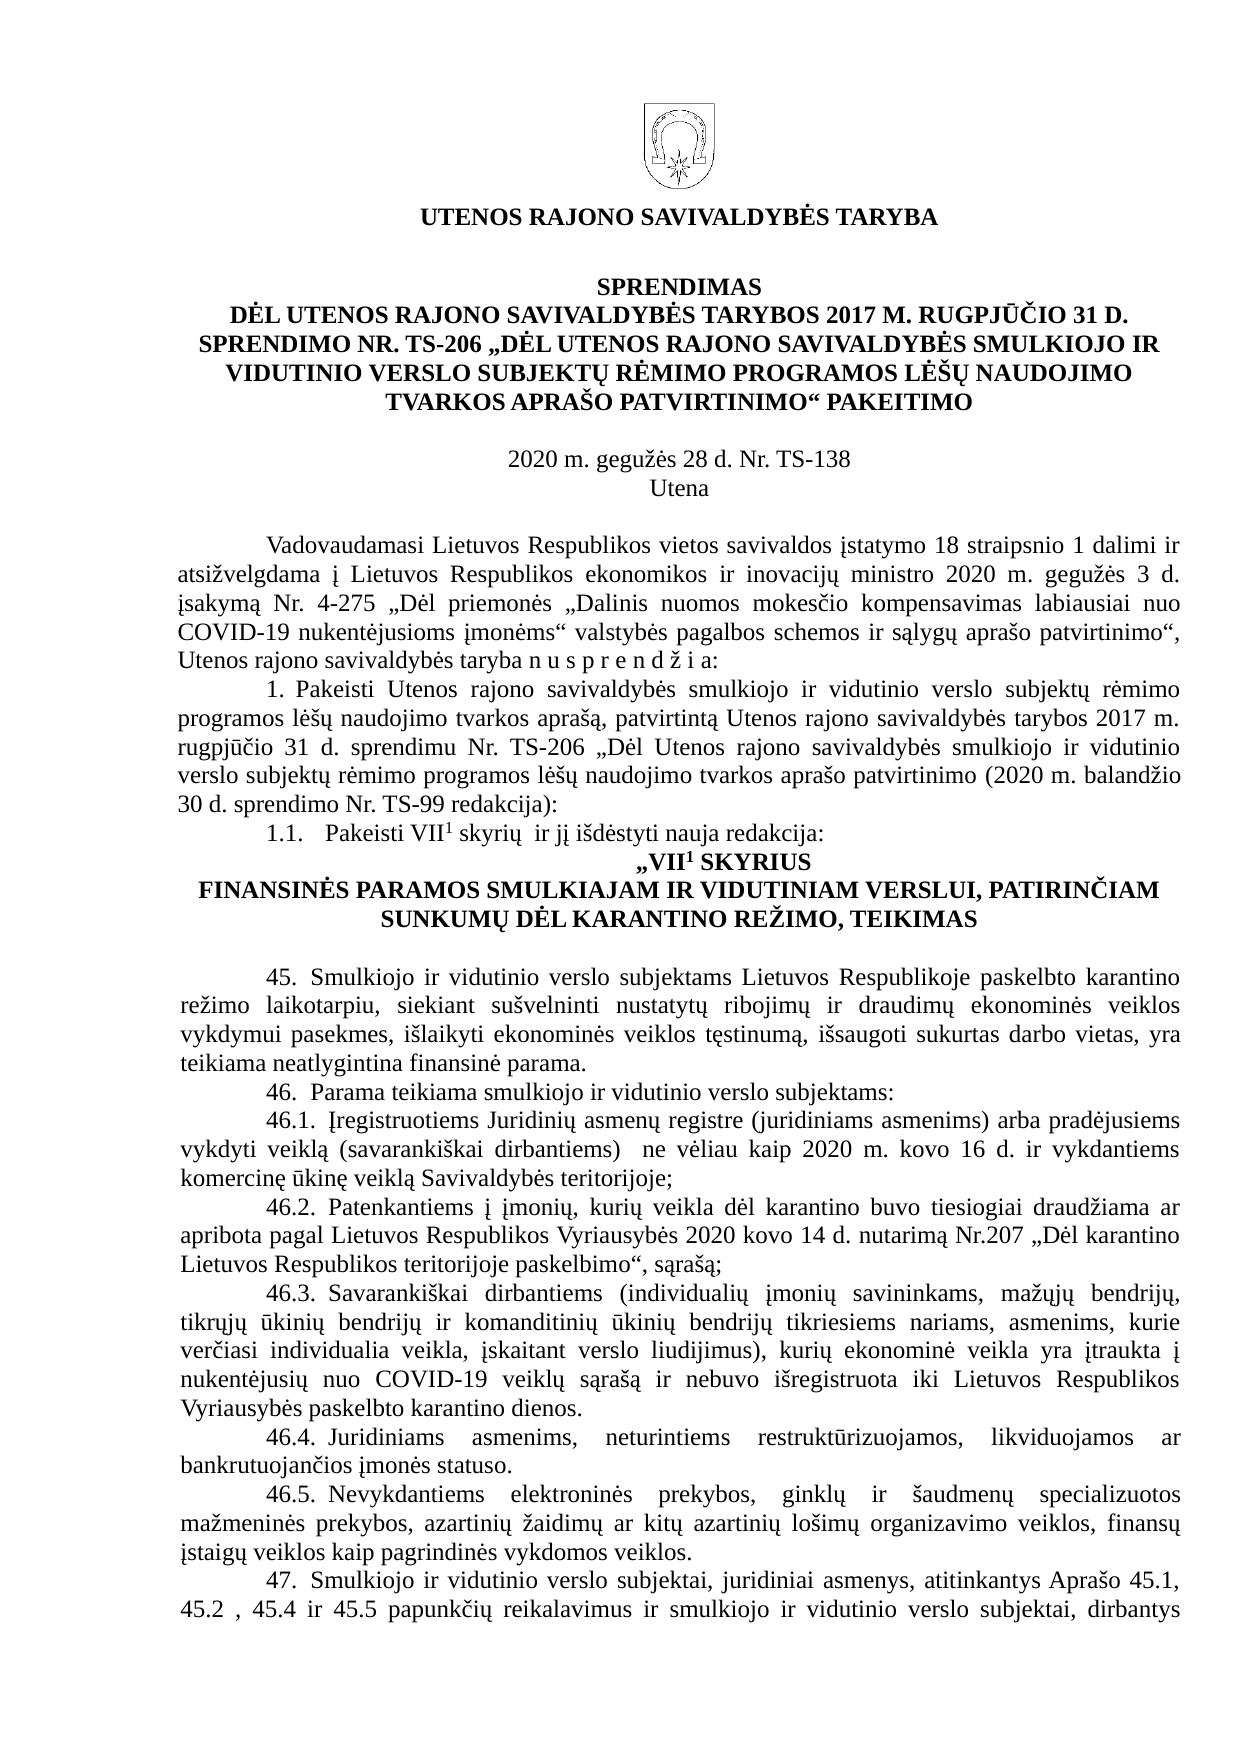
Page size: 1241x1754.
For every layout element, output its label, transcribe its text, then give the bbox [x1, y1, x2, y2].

text 46.1. Įregistruotiems Juridinių asmenų registre (juridiniams asmenims) arba pradėjusiems vykdyti veiklą (savarankiškai dirbantiems) ne vėliau kaip 2020 m. kovo 16 d. ir vykdantiems komercinę ūkinę veiklą Savivaldybės teritorijoje; [180, 1105, 1181, 1192]
text 46. Parama teikiama smulkiojo ir vidutinio verslo subjektams: [180, 1077, 1181, 1105]
text SPRENDIMAS [177, 272, 1181, 300]
text 45. Smulkiojo ir vidutinio verslo subjektams Lietuvos Respublikoje paskelbto karantino režimo laikotarpiu, siekiant sušvelninti nustatytų ribojimų ir draudimų ekonominės veiklos vykdymui pasekmes, išlaikyti ekonominės veiklos tęstinumą, išsaugoti sukurtas darbo vietas, yra teikiama neatlygintina finansinė parama. [180, 962, 1181, 1077]
text 46.3. Savarankiškai dirbantiems (individualių įmonių savininkams, mažųjų bendrijų, tikrųjų ūkinių bendrijų ir komanditinių ūkinių bendrijų tikriesiems nariams, asmenims, kurie verčiasi individualia veikla, įskaitant verslo liudijimus), kurių ekonominė veikla yra įtraukta į nukentėjusių nuo COVID-19 veiklų sąrašą ir nebuvo išregistruota iki Lietuvos Respublikos Vyriausybės paskelbto karantino dienos. [180, 1278, 1181, 1422]
text 1.1. Pakeisti VII1 skyrių ir jį išdėstyti nauja redakcija: [177, 818, 1181, 847]
text 46.5. Nevykdantiems elektroninės prekybos, ginklų ir šaudmenų specializuotos mažmeninės prekybos, azartinių žaidimų ar kitų azartinių lošimų organizavimo veiklos, finansų įstaigų veiklos kaip pagrindinės vykdomos veiklos. [180, 1479, 1181, 1565]
text FINANSINĖS PARAMOS SMULKIAJAM IR VIDUTINIAM VERSLUI, PATIRINČIAM SUNKUMŲ DĖL KARANTINO REŽIMO, TEIKIMAS [177, 875, 1181, 933]
text Utena [177, 473, 1181, 502]
text 46.4. Juridiniams asmenims, neturintiems restruktūrizuojamos, likviduojamos ar bankrutuojančios įmonės statuso. [180, 1422, 1181, 1479]
text 1. Pakeisti Utenos rajono savivaldybės smulkiojo ir vidutinio verslo subjektų rėmimo programos lėšų naudojimo tvarkos aprašą, patvirtintą Utenos rajono savivaldybės tarybos 2017 m. rugpjūčio 31 d. sprendimu Nr. TS-206 „Dėl Utenos rajono savivaldybės smulkiojo ir vidutinio verslo subjektų rėmimo programos lėšų naudojimo tvarkos aprašo patvirtinimo (2020 m. balandžio 30 d. sprendimo Nr. TS-99 redakcija): [177, 674, 1181, 818]
text UTENOS RAJONO SAVIVALDYBĖS TARYBA [177, 202, 1181, 231]
text 47. Smulkiojo ir vidutinio verslo subjektai, juridiniai asmenys, atitinkantys Aprašo 45.1, 45.2 , 45.4 ir 45.5 papunkčių reikalavimus ir smulkiojo ir vidutinio verslo subjektai, dirbantys [180, 1565, 1181, 1623]
text Vadovaudamasi Lietuvos Respublikos vietos savivaldos įstatymo 18 straipsnio 1 dalimi ir atsižvelgdama į Lietuvos Respublikos ekonomikos ir inovacijų ministro 2020 m. gegužės 3 d. įsakymą Nr. 4-275 „Dėl priemonės „Dalinis nuomos mokesčio kompensavimas labiausiai nuo COVID-19 nukentėjusioms įmonėms“ valstybės pagalbos schemos ir sąlygų aprašo patvirtinimo“, Utenos rajono savivaldybės taryba nusprendžia: [177, 530, 1181, 674]
text 46.2. Patenkantiems į įmonių, kurių veikla dėl karantino buvo tiesiogiai draudžiama ar apribota pagal Lietuvos Respublikos Vyriausybės 2020 kovo 14 d. nutarimą Nr.207 „Dėl karantino Lietuvos Respublikos teritorijoje paskelbimo“, sąrašą; [180, 1192, 1181, 1278]
text „VII1 SKYRIUS [177, 847, 1181, 875]
text 2020 m. gegužės 28 d. Nr. TS-138 [177, 444, 1181, 473]
text DĖL UTENOS RAJONO SAVIVALDYBĖS TARYBOS 2017 M. RUGPJŪČIO 31 D. SPRENDIMO NR. TS-206 „DĖL UTENOS RAJONO SAVIVALDYBĖS SMULKIOJO IR VIDUTINIO VERSLO SUBJEKTŲ RĖMIMO PROGRAMOS LĖŠŲ NAUDOJIMO TVARKOS APRAŠO PATVIRTINIMO“ PAKEITIMO [177, 300, 1181, 415]
